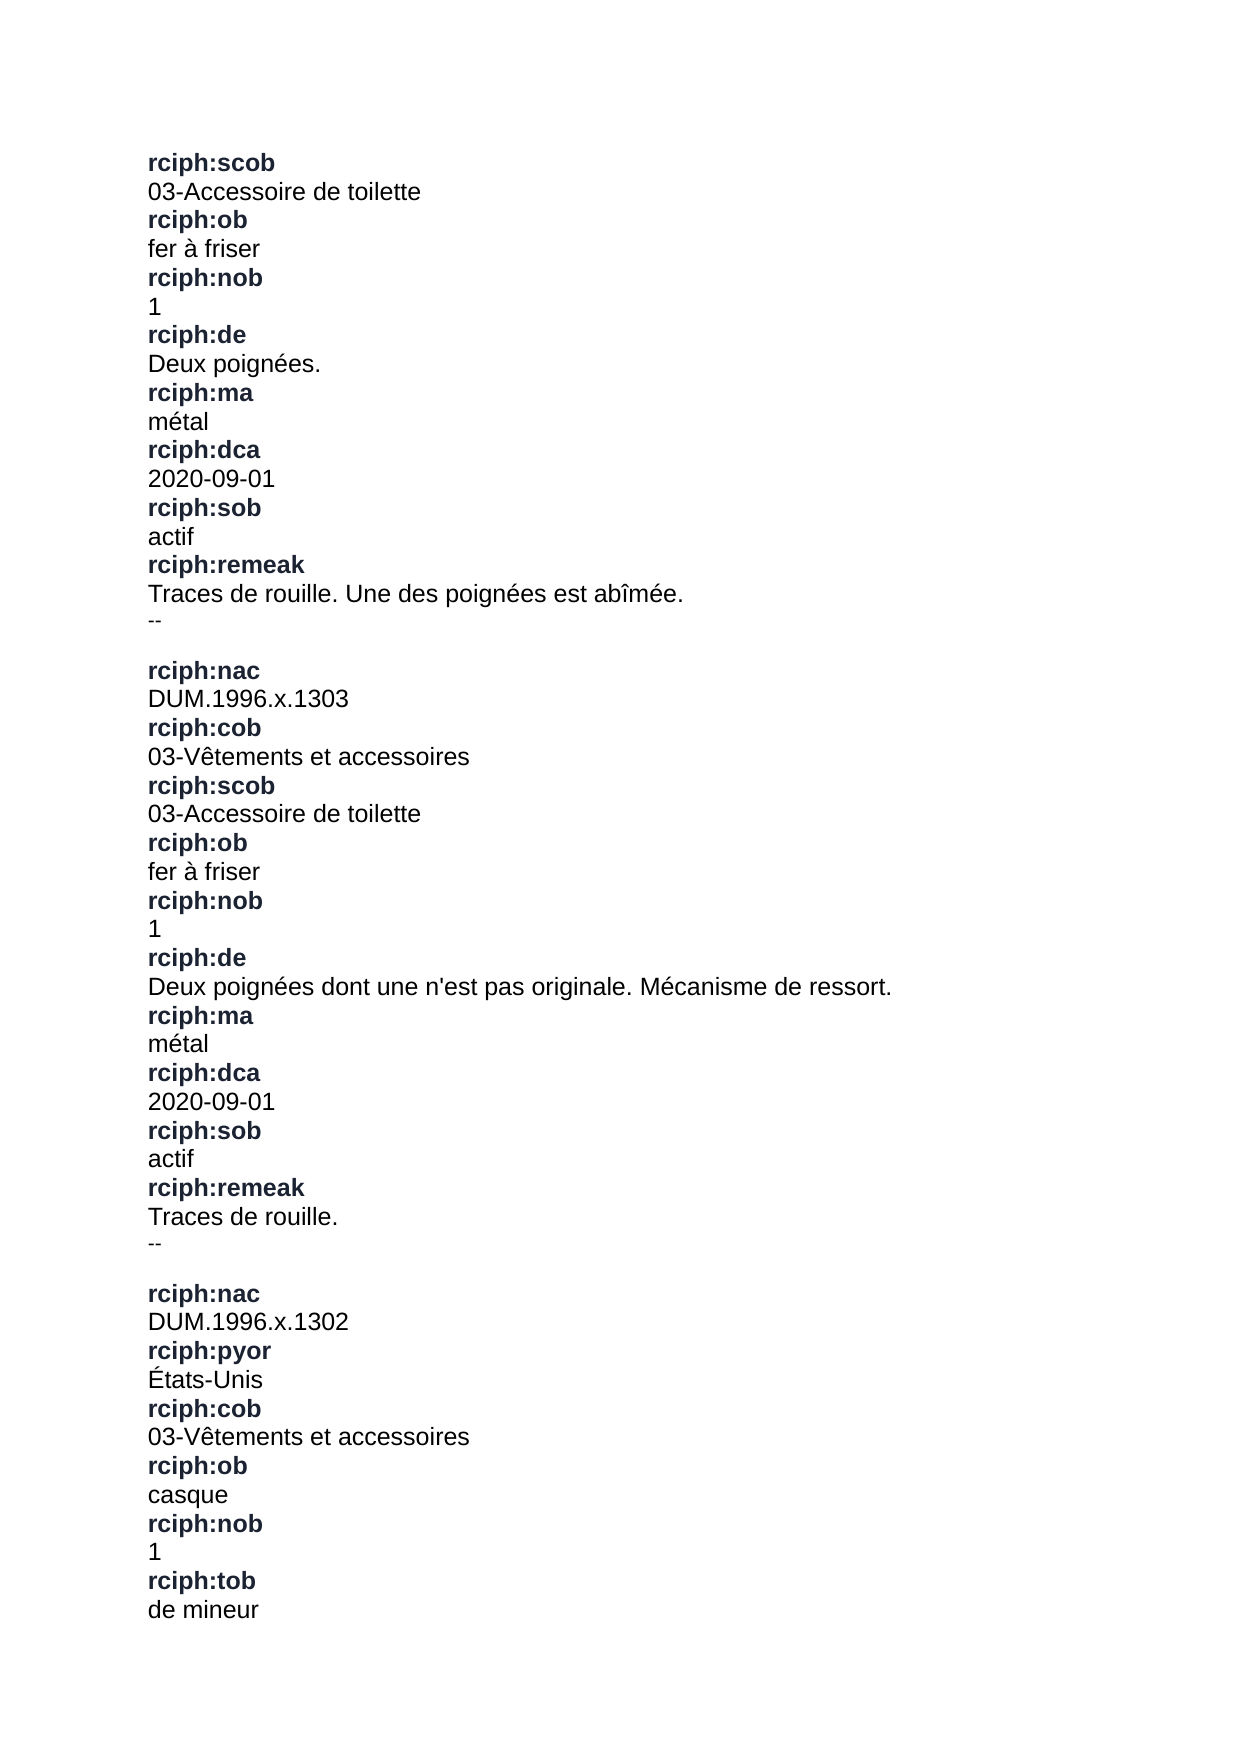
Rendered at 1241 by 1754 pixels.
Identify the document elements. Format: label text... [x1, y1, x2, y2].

text rciph:nac [148, 1278, 1092, 1307]
text rciph:dca [148, 435, 1092, 464]
text rciph:ob [148, 1451, 1092, 1480]
text 03-Vêtements et accessoires [148, 742, 1092, 771]
text 1 [148, 914, 1092, 943]
text rciph:nob [148, 1508, 1092, 1537]
text Traces de rouille. Une des poignées est abîmée. [148, 579, 1092, 608]
text 1 [148, 1537, 1092, 1566]
text rciph:scob [148, 771, 1092, 799]
text rciph:remeak [148, 1173, 1092, 1202]
text 03-Accessoire de toilette [148, 799, 1092, 828]
text rciph:remeak [148, 550, 1092, 579]
text actif [148, 1144, 1092, 1173]
text rciph:ma [148, 378, 1092, 406]
text casque [148, 1480, 1092, 1508]
text DUM.1996.x.1303 [148, 684, 1092, 713]
text rciph:nob [148, 886, 1092, 914]
text rciph:scob [148, 148, 1092, 176]
text -- [148, 608, 1092, 632]
text États-Unis [148, 1365, 1092, 1393]
text fer à friser [148, 857, 1092, 886]
text -- [148, 1231, 1092, 1254]
text rciph:nac [148, 656, 1092, 684]
text Deux poignées. [148, 349, 1092, 378]
text 1 [148, 291, 1092, 320]
text 2020-09-01 [148, 1087, 1092, 1116]
text 03-Vêtements et accessoires [148, 1422, 1092, 1451]
text rciph:ma [148, 1001, 1092, 1029]
text rciph:de [148, 320, 1092, 349]
text rciph:nob [148, 263, 1092, 291]
text rciph:cob [148, 713, 1092, 742]
text 03-Accessoire de toilette [148, 176, 1092, 205]
text rciph:ob [148, 205, 1092, 234]
text rciph:de [148, 943, 1092, 972]
text de mineur [148, 1595, 1092, 1623]
text rciph:sob [148, 493, 1092, 521]
text métal [148, 406, 1092, 435]
text 2020-09-01 [148, 464, 1092, 493]
text rciph:pyor [148, 1336, 1092, 1365]
text actif [148, 521, 1092, 550]
text rciph:ob [148, 828, 1092, 857]
text rciph:tob [148, 1566, 1092, 1595]
text rciph:sob [148, 1116, 1092, 1144]
text Traces de rouille. [148, 1202, 1092, 1231]
text fer à friser [148, 234, 1092, 263]
text rciph:cob [148, 1393, 1092, 1422]
text DUM.1996.x.1302 [148, 1307, 1092, 1336]
text métal [148, 1029, 1092, 1058]
text rciph:dca [148, 1058, 1092, 1087]
text Deux poignées dont une n'est pas originale. Mécanisme de ressort. [148, 972, 1092, 1001]
